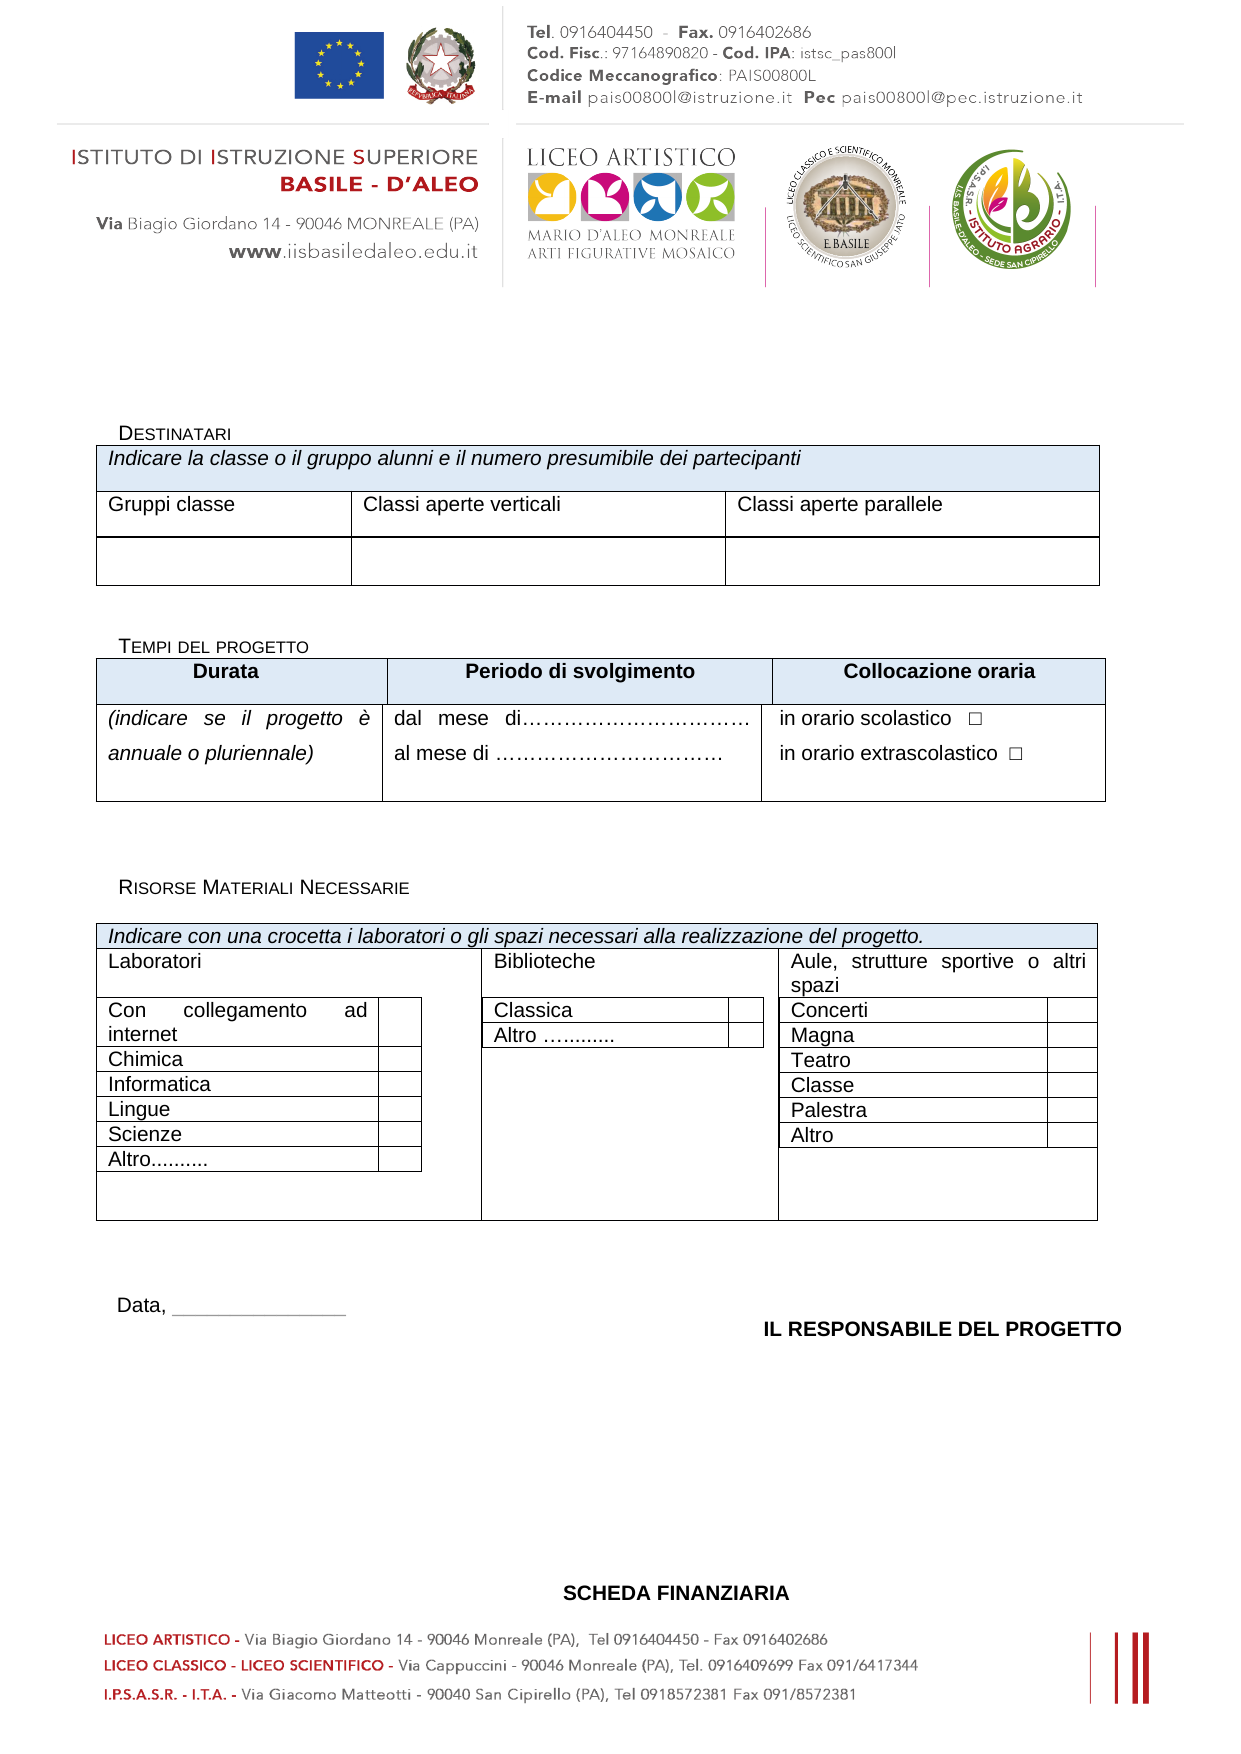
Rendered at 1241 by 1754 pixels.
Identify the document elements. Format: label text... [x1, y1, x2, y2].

table_cell [379, 1072, 421, 1096]
table_cell [97, 538, 351, 585]
picture [6, 1, 1235, 296]
table_cell [726, 538, 1099, 585]
text Risorse Materiali Necessarie [118, 875, 1122, 899]
table_cell [779, 1148, 1097, 1220]
table_cell [379, 1147, 421, 1171]
table_cell Classi aperte parallele [726, 492, 1099, 536]
table_cell Altro.......... [97, 1147, 378, 1171]
table_cell Biblioteche [482, 949, 778, 1220]
table_header Collocazione oraria [773, 659, 1105, 704]
table_cell [379, 1122, 421, 1146]
table_cell dal mese di…………………………… al mese di …………………………… [383, 705, 761, 801]
table_cell Magna [780, 1023, 1047, 1047]
table_cell Palestra [780, 1098, 1047, 1122]
text Data, _______________ [117, 1293, 1122, 1317]
table_header Concerti [780, 998, 1047, 1022]
table_header Durata [97, 659, 387, 704]
table_header [1048, 998, 1097, 1022]
table_cell [1048, 1048, 1097, 1072]
table_header Indicare la classe o il gruppo alunni e il numero presumibile dei partecipanti [97, 446, 1099, 491]
table_header [729, 998, 763, 1022]
text Tempi del progetto [118, 634, 1122, 658]
table_cell Altro …......... [483, 1023, 728, 1047]
text SCHEDA FINANZIARIA [231, 1580, 1122, 1604]
table_cell Teatro [780, 1048, 1047, 1072]
table_cell [379, 1047, 421, 1071]
table_cell [379, 1097, 421, 1121]
table_cell [352, 538, 725, 585]
table_cell (indicare se il progetto è annuale o pluriennale) [97, 705, 382, 801]
table_header Classica [483, 998, 728, 1022]
table_cell [1048, 1023, 1097, 1047]
table_cell [1048, 1073, 1097, 1097]
table_cell Lingue [97, 1097, 378, 1121]
table_cell in orario scolastico □ in orario extrascolastico □ [762, 705, 1105, 801]
table_cell Classe [780, 1073, 1047, 1097]
table_cell [729, 1023, 763, 1047]
table_cell Chimica [97, 1047, 378, 1071]
text Destinatari [118, 421, 1122, 444]
table_cell Aule, strutture sportive o altri spazi [779, 949, 1097, 997]
table_header Periodo di svolgimento [388, 659, 772, 704]
table_header Indicare con una crocetta i laboratori o gli spazi necessari alla realizzazione del progetto. [97, 924, 1097, 948]
table_cell Classi aperte verticali [352, 492, 725, 536]
table_header [379, 998, 421, 1046]
table_cell [1048, 1123, 1097, 1147]
table_cell Scienze [97, 1122, 378, 1146]
text IL RESPONSABILE DEL PROGETTO [117, 1317, 1122, 1341]
table_cell Informatica [97, 1072, 378, 1096]
table_header Con collegamento ad internet [97, 998, 378, 1046]
table_cell Altro [780, 1123, 1047, 1147]
table_cell [1048, 1098, 1097, 1122]
table_cell Laboratori [97, 949, 481, 1220]
table_cell Gruppi classe [97, 492, 351, 536]
picture [99, 1627, 1157, 1709]
